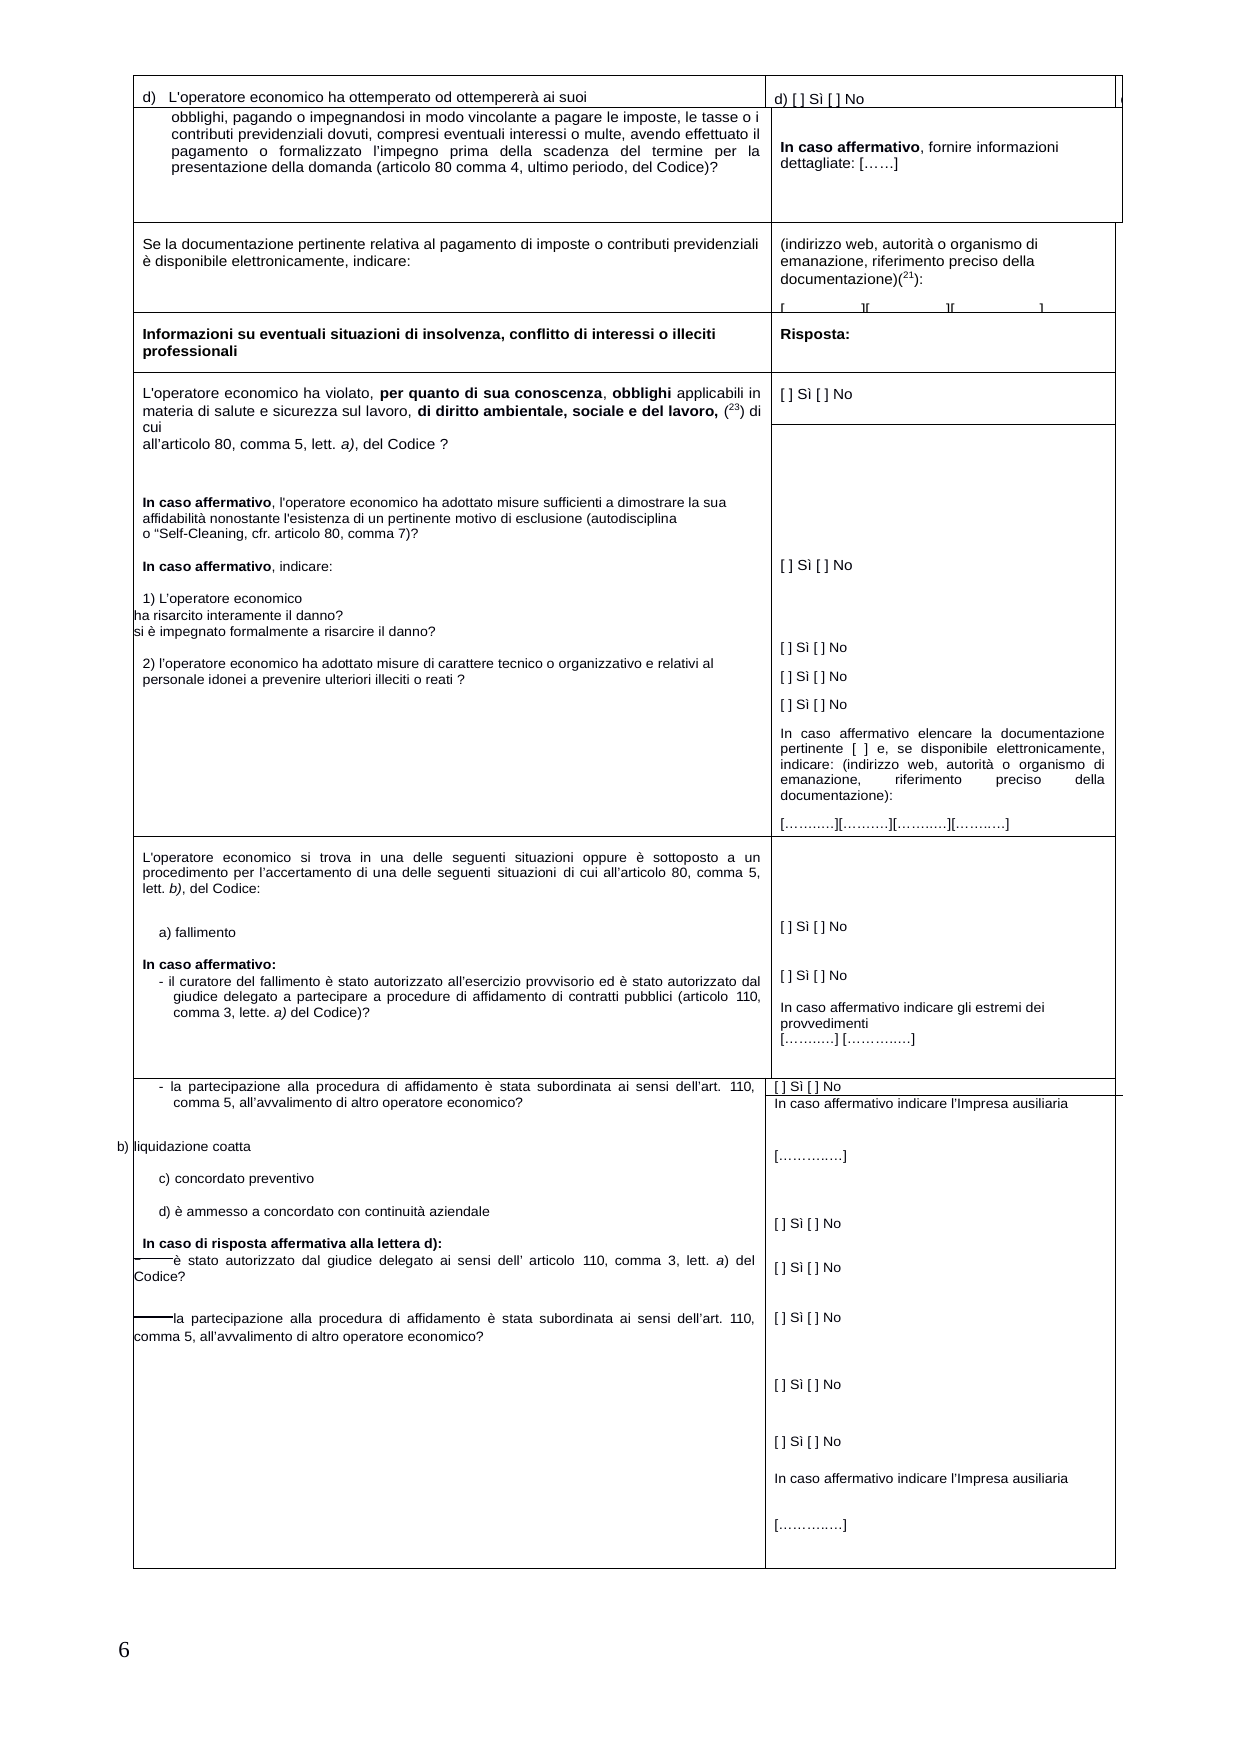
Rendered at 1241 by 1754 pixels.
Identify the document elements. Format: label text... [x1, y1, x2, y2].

table_cell L'operatore economico si trova in una delle seguenti situazioni oppure è sottoposto a un procedimento per l’accertamento di una delle seguenti situazioni di cui all’articolo 80, comma 5, lett. b), del Codice: a) fallimento In caso affermativo: - il curatore del fallimento è stato autorizzato all’esercizio provvisorio ed è stato autorizzato dal giudice delegato a partecipare a procedure di affidamento di contratti pubblici (articolo 110, comma 3, lette. a) del Codice)? [134, 837, 771, 1078]
table_cell [1116, 836, 1123, 1078]
table_cell [1116, 1251, 1123, 1303]
table_cell [1116, 1516, 1123, 1568]
table_cell [ ] Sì [ ] No [ ] Sì [ ] No In caso affermativo indicare gli estremi dei provvedimenti [……..…] [………..…] [772, 837, 1115, 1078]
table_cell [………..…] [766, 1147, 1115, 1199]
table_cell [1116, 312, 1123, 372]
table_cell [1116, 1303, 1123, 1355]
table_cell [………..…] [766, 1516, 1115, 1568]
table_cell [ ] Sì [ ] No [766, 1251, 1115, 1303]
table_cell obblighi, pagando o impegnandosi in modo vincolante a pagare le imposte, le tasse o i contributi previdenziali dovuti, compresi eventuali interessi o multe, avendo effettuato il pagamento o formalizzato l’impegno prima della scadenza del termine per la presentazione della domanda (articolo 80 comma 4, ultimo periodo, del Codice)? [134, 108, 771, 222]
table_cell [1116, 1464, 1123, 1516]
table_cell [1116, 1096, 1123, 1147]
table_cell [ ] Sì [ ] No [766, 1303, 1115, 1355]
table_cell [1116, 1147, 1123, 1199]
table_cell In caso affermativo, fornire informazioni dettagliate: [……] [772, 108, 1122, 222]
table_cell d) [ ] Sì [ ] No [766, 76, 1115, 107]
table_cell - la partecipazione alla procedura di affidamento è stata subordinata ai sensi dell’art. 110, comma 5, all’avvalimento di altro operatore economico? liquidazione coatta concordato preventivo è ammesso a concordato con continuità aziendale In caso di risposta affermativa alla lettera d): è stato autorizzato dal giudice delegato ai sensi dell’ articolo 110, comma 3, lett. a) del Codice? la partecipazione alla procedura di affidamento è stata subordinata ai sensi dell’art. 110, comma 5, all’avvalimento di altro operatore economico? [134, 1079, 765, 1568]
table_cell [1116, 424, 1123, 836]
table_cell [1116, 223, 1123, 312]
table_cell [1116, 1412, 1123, 1464]
table_cell Se la documentazione pertinente relativa al pagamento di imposte o contributi previdenziali è disponibile elettronicamente, indicare: [134, 223, 771, 312]
table_cell d) L'operatore economico ha ottemperato od ottempererà ai suoi [134, 76, 765, 107]
table_cell [ ] Sì [ ] No [ ] Sì [ ] No [ ] Sì [ ] No [ ] Sì [ ] No In caso affermativo elencare la documentazione pertinente [ ] e, se disponibile elettronicamente, indicare: (indirizzo web, autorità o organismo di emanazione, riferimento preciso della documentazione): [……..…][…….…][……..…][……..…] [772, 425, 1115, 836]
table_cell [ ] Sì [ ] No [766, 1079, 1115, 1095]
table_cell L'operatore economico ha violato, per quanto di sua conoscenza, obblighi applicabili in materia di salute e sicurezza sul lavoro, di diritto ambientale, sociale e del lavoro, (23) di cui all’articolo 80, comma 5, lett. a), del Codice ? In caso affermativo, l'operatore economico ha adottato misure sufficienti a dimostrare la sua affidabilità nonostante l'esistenza di un pertinente motivo di esclusione (autodisciplina o “Self-Cleaning, cfr. articolo 80, comma 7)? In caso affermativo, indicare: 1) L’operatore economico ha risarcito interamente il danno? si è impegnato formalmente a risarcire il danno? 2) l’operatore economico ha adottato misure di carattere tecnico o organizzativo e relativi al personale idonei a prevenire ulteriori illeciti o reati ? [134, 373, 771, 836]
table_cell In caso affermativo indicare l’Impresa ausiliaria [766, 1096, 1115, 1147]
table_cell Informazioni su eventuali situazioni di insolvenza, conflitto di interessi o illeciti professionali [134, 313, 771, 372]
table_cell [ ] Sì [ ] No [766, 1412, 1115, 1464]
table_cell [ ] Sì [ ] No [772, 373, 1115, 424]
table_cell (indirizzo web, autorità o organismo di emanazione, riferimento preciso della documentazione)(21): [……………][……………][…………..…] [772, 223, 1115, 312]
table_cell In caso affermativo indicare l’Impresa ausiliaria [766, 1464, 1115, 1516]
table_cell [1116, 1078, 1123, 1095]
table_cell [1116, 1199, 1123, 1251]
table_cell [ ] Sì [ ] No [766, 1355, 1115, 1412]
table_cell [ ] Sì [ ] No [766, 1199, 1115, 1251]
table_cell [1116, 1355, 1123, 1412]
table_cell [1116, 372, 1123, 424]
table_cell Risposta: [772, 313, 1115, 372]
